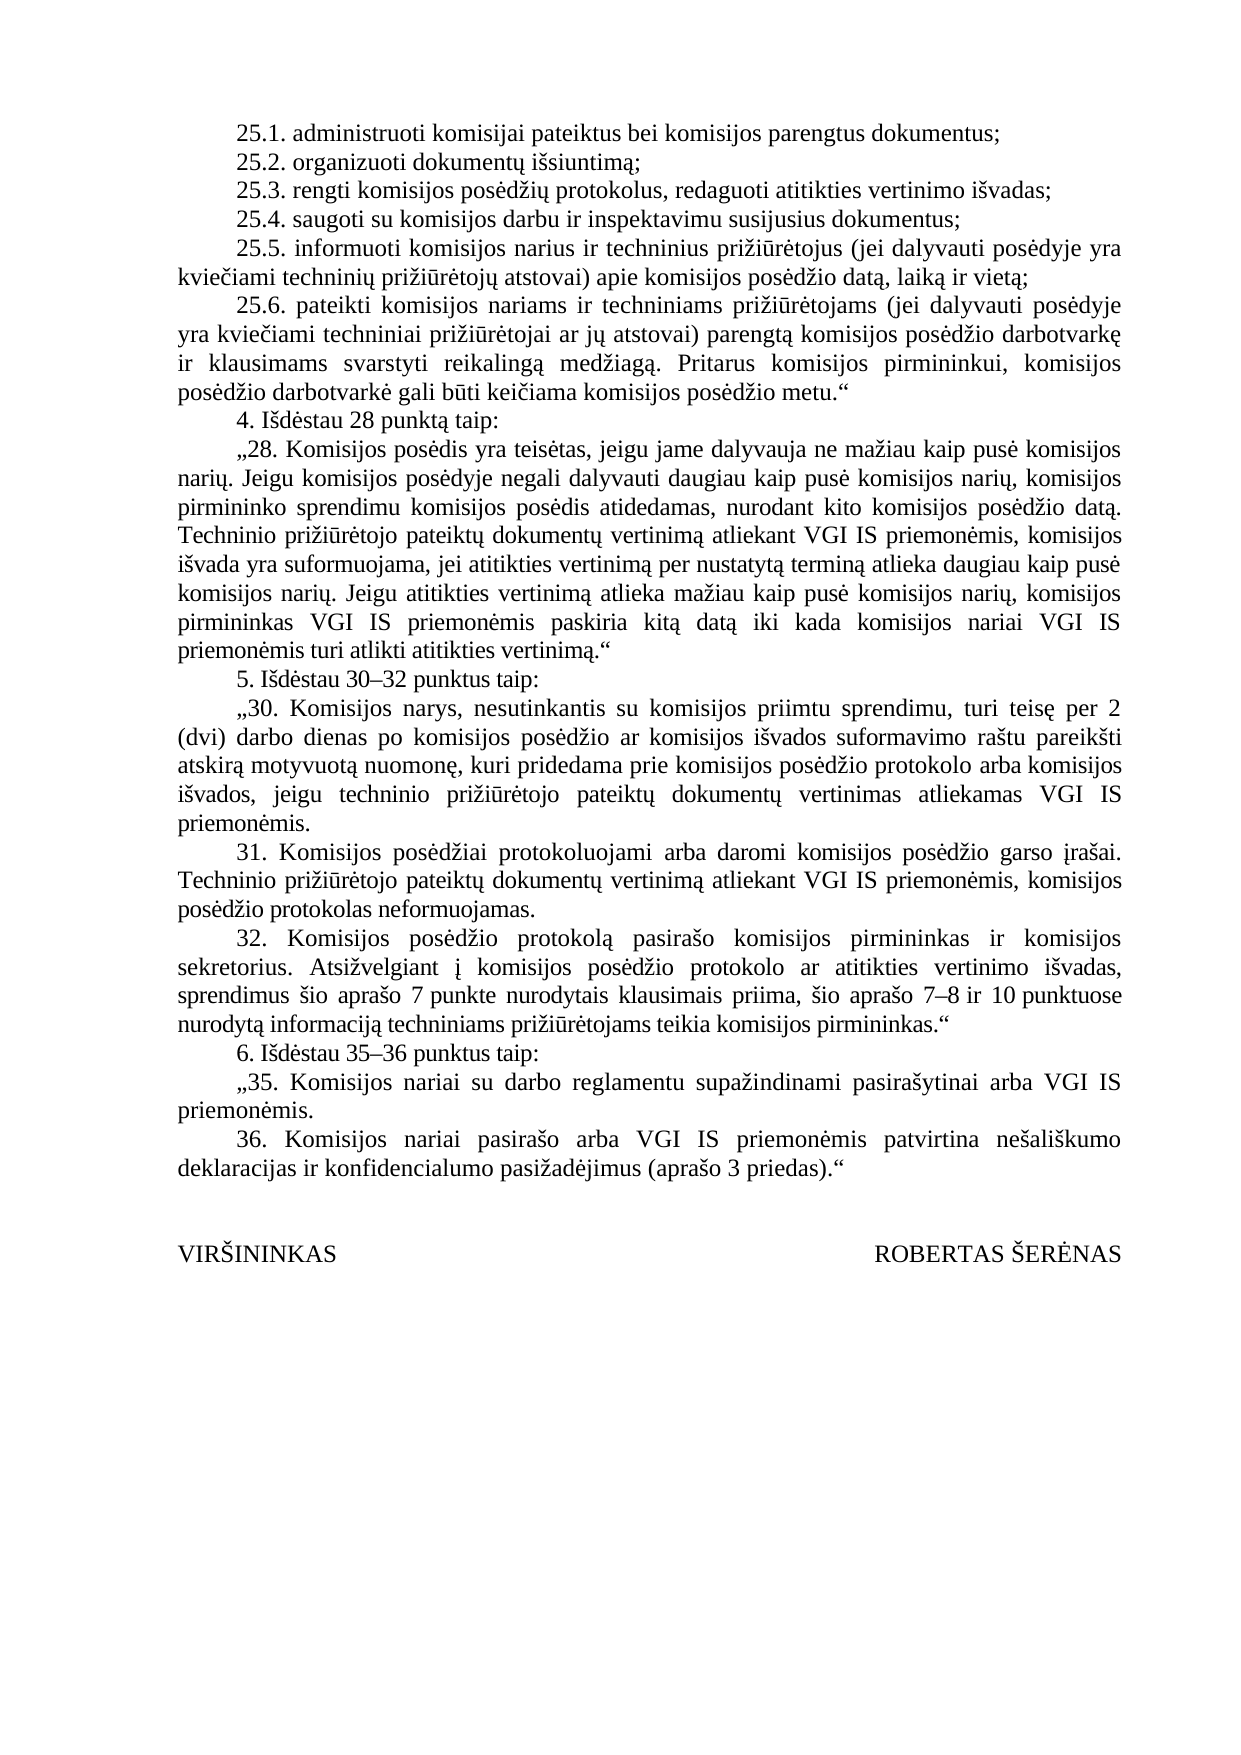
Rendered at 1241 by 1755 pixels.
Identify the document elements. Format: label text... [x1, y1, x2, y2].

text 5. Išdėstau 30–32 punktus taip: [177, 664, 1122, 693]
text 4. Išdėstau 28 punktą taip: [177, 406, 1122, 434]
text „28. Komisijos posėdis yra teisėtas, jeigu jame dalyvauja ne mažiau kaip pusė komisijos narių. Jeigu komisijos posėdyje negali dalyvauti daugiau kaip pusė komisijos narių, komisijos pirmininko sprendimu komisijos posėdis atidedamas, nurodant kito komisijos posėdžio datą. Techninio prižiūrėtojo pateiktų dokumentų vertinimą atliekant VGI IS priemonėmis, komisijos išvada yra suformuojama, jei atitikties vertinimą per nustatytą terminą atlieka daugiau kaip pusė komisijos narių. Jeigu atitikties vertinimą atlieka mažiau kaip pusė komisijos narių, komisijos pirmininkas VGI IS priemonėmis paskiria kitą datą iki kada komisijos nariai VGI IS priemonėmis turi atlikti atitikties vertinimą.“ [177, 434, 1122, 664]
text 32. Komisijos posėdžio protokolą pasirašo komisijos pirmininkas ir komisijos sekretorius. Atsižvelgiant į komisijos posėdžio protokolo ar atitikties vertinimo išvadas, sprendimus šio aprašo 7 punkte nurodytais klausimais priima, šio aprašo 7–8 ir 10 punktuose nurodytą informaciją techniniams prižiūrėtojams teikia komisijos pirmininkas.“ [177, 923, 1122, 1038]
text 25.4. saugoti su komisijos darbu ir inspektavimu susijusius dokumentus; [177, 204, 1122, 233]
text Viršininkas Robertas Šerėnas [177, 1239, 1122, 1268]
text 25.2. organizuoti dokumentų išsiuntimą; [177, 147, 1122, 176]
text „35. Komisijos nariai su darbo reglamentu supažindinami pasirašytinai arba VGI IS priemonėmis. [177, 1067, 1122, 1124]
text 25.6. pateikti komisijos nariams ir techniniams prižiūrėtojams (jei dalyvauti posėdyje yra kviečiami techniniai prižiūrėtojai ar jų atstovai) parengtą komisijos posėdžio darbotvarkę ir klausimams svarstyti reikalingą medžiagą. Pritarus komisijos pirmininkui, komisijos posėdžio darbotvarkė gali būti keičiama komisijos posėdžio metu.“ [177, 291, 1122, 406]
text „30. Komisijos narys, nesutinkantis su komisijos priimtu sprendimu, turi teisę per 2 (dvi) darbo dienas po komisijos posėdžio ar komisijos išvados suformavimo raštu pareikšti atskirą motyvuotą nuomonę, kuri pridedama prie komisijos posėdžio protokolo arba komisijos išvados, jeigu techninio prižiūrėtojo pateiktų dokumentų vertinimas atliekamas VGI IS priemonėmis. [177, 693, 1122, 837]
text 25.5. informuoti komisijos narius ir techninius prižiūrėtojus (jei dalyvauti posėdyje yra kviečiami techninių prižiūrėtojų atstovai) apie komisijos posėdžio datą, laiką ir vietą; [177, 233, 1122, 291]
text 36. Komisijos nariai pasirašo arba VGI IS priemonėmis patvirtina nešališkumo deklaracijas ir konfidencialumo pasižadėjimus (aprašo 3 priedas).“ [177, 1124, 1122, 1182]
text 25.1. administruoti komisijai pateiktus bei komisijos parengtus dokumentus; [177, 118, 1122, 147]
text 25.3. rengti komisijos posėdžių protokolus, redaguoti atitikties vertinimo išvadas; [177, 176, 1122, 204]
text 6. Išdėstau 35–36 punktus taip: [177, 1038, 1122, 1067]
text 31. Komisijos posėdžiai protokoluojami arba daromi komisijos posėdžio garso įrašai. Techninio prižiūrėtojo pateiktų dokumentų vertinimą atliekant VGI IS priemonėmis, komisijos posėdžio protokolas neformuojamas. [177, 837, 1122, 923]
